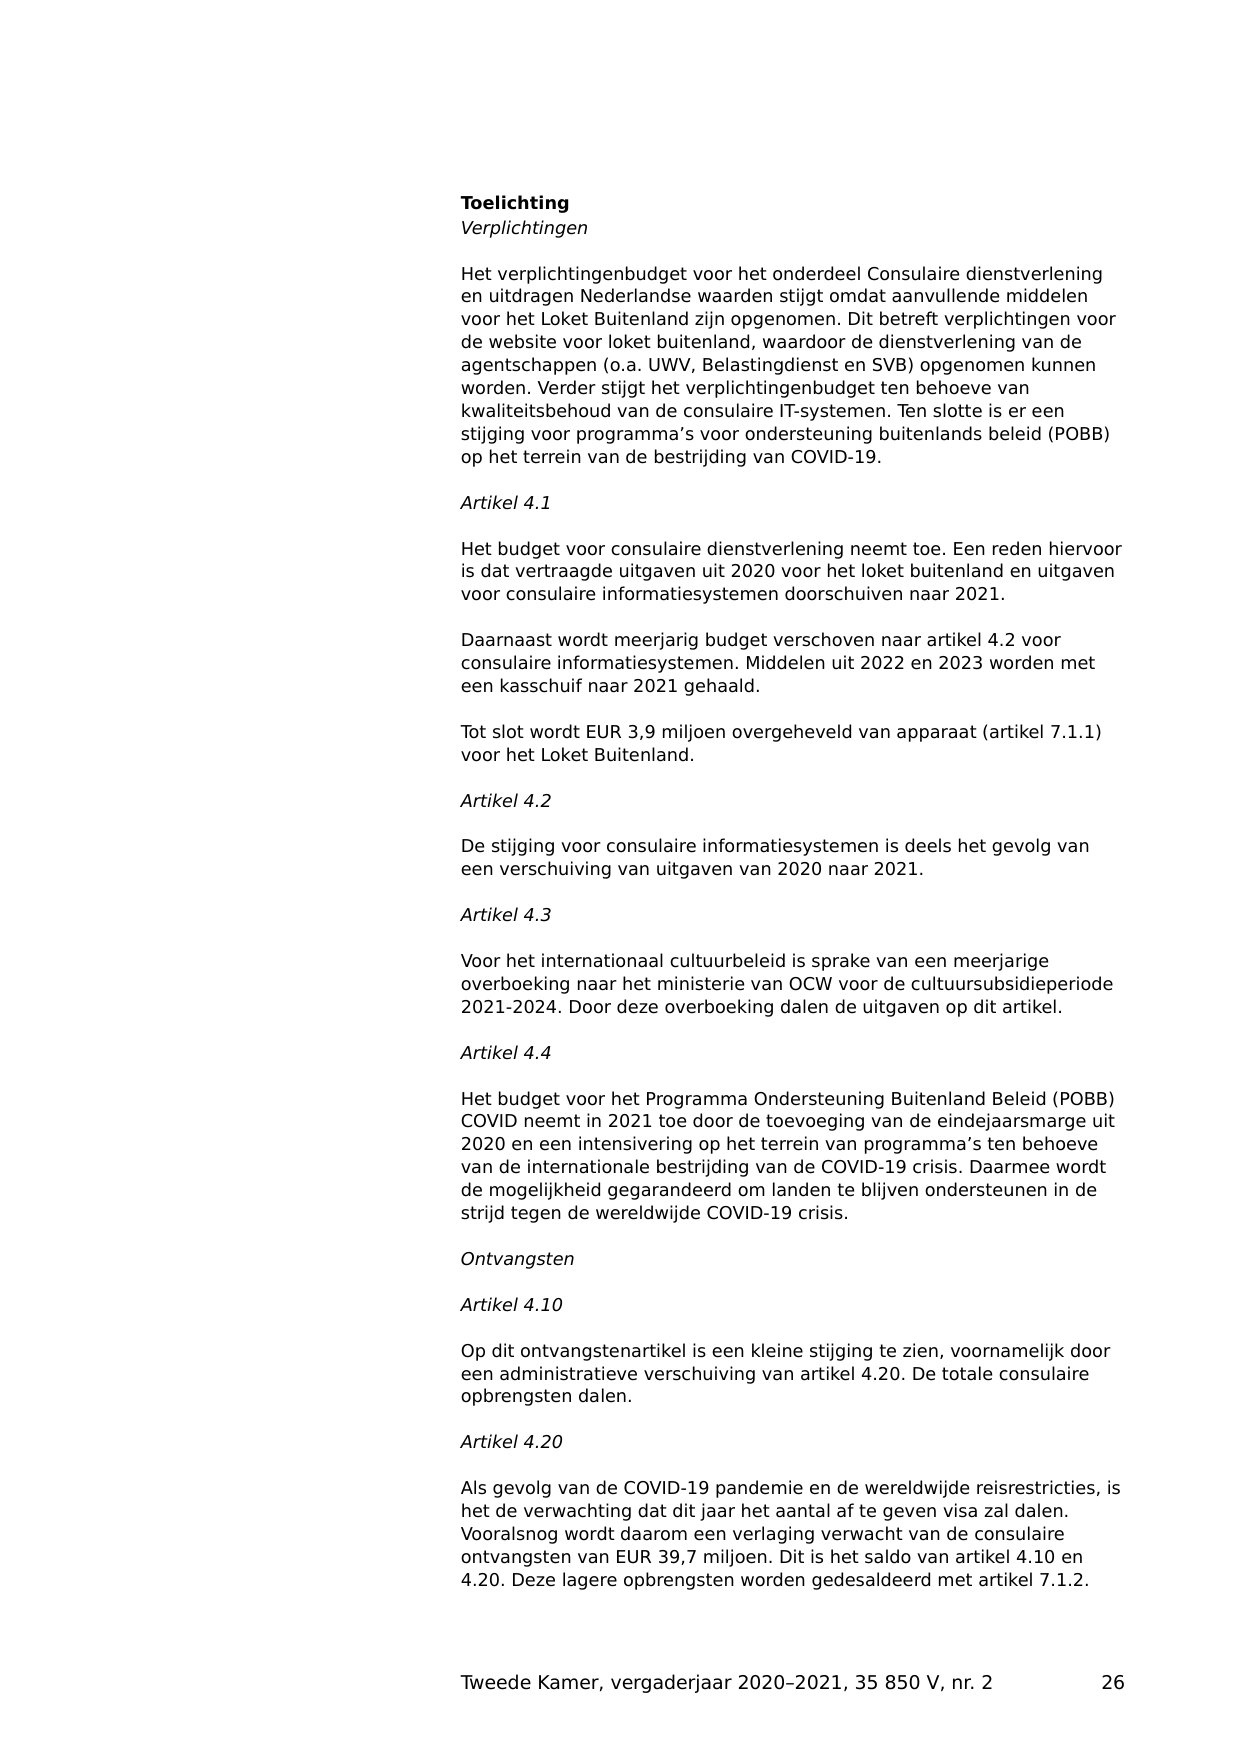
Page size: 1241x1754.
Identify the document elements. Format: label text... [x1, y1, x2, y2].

text Toelichting [461, 191, 1125, 214]
text Artikel 4.4 [461, 1041, 1125, 1064]
text De stijging voor consulaire informatiesystemen is deels het gevolg van een verschuiving van uitgaven van 2020 naar 2021. [461, 834, 1125, 880]
text Artikel 4.2 [461, 789, 1125, 812]
text Artikel 4.10 [461, 1293, 1125, 1316]
text Het budget voor consulaire dienstverlening neemt toe. Een reden hiervoor is dat vertraagde uitgaven uit 2020 voor het loket buitenland en uitgaven voor consulaire informatiesystemen doorschuiven naar 2021. [461, 537, 1125, 605]
text Artikel 4.20 [461, 1430, 1125, 1453]
text Het verplichtingenbudget voor het onderdeel Consulaire dienstverlening en uitdragen Nederlandse waarden stijgt omdat aanvullende middelen voor het Loket Buitenland zijn opgenomen. Dit betreft verplichtingen voor de website voor loket buitenland, waardoor de dienstverlening van de agentschappen (o.a. UWV, Belastingdienst en SVB) opgenomen kunnen worden. Verder stijgt het verplichtingenbudget ten behoeve van kwaliteitsbehoud van de consulaire IT-systemen. Ten slotte is er een stijging voor programma’s voor ondersteuning buitenlands beleid (POBB) op het terrein van de bestrijding van COVID-19. [461, 262, 1125, 468]
text Als gevolg van de COVID-19 pandemie en de wereldwijde reisrestricties, is het de verwachting dat dit jaar het aantal af te geven visa zal dalen. Vooralsnog wordt daarom een verlaging verwacht van de consulaire ontvangsten van EUR 39,7 miljoen. Dit is het saldo van artikel 4.10 en 4.20. Deze lagere opbrengsten worden gedesaldeerd met artikel 7.1.2. [461, 1476, 1125, 1591]
text Voor het internationaal cultuurbeleid is sprake van een meerjarige overboeking naar het ministerie van OCW voor de cultuursubsidieperiode 2021-2024. Door deze overboeking dalen de uitgaven op dit artikel. [461, 949, 1125, 1018]
text Artikel 4.3 [461, 903, 1125, 926]
text Ontvangsten [461, 1247, 1125, 1270]
text Het budget voor het Programma Ondersteuning Buitenland Beleid (POBB) COVID neemt in 2021 toe door de toevoeging van de eindejaarsmarge uit 2020 en een intensivering op het terrein van programma’s ten behoeve van de internationale bestrijding van de COVID-19 crisis. Daarmee wordt de mogelijkheid gegarandeerd om landen te blijven ondersteunen in de strijd tegen de wereldwijde COVID-19 crisis. [461, 1087, 1125, 1224]
text Verplichtingen [461, 216, 1125, 239]
text Tot slot wordt EUR 3,9 miljoen overgeheveld van apparaat (artikel 7.1.1) voor het Loket Buitenland. [461, 720, 1125, 766]
text Op dit ontvangstenartikel is een kleine stijging te zien, voornamelijk door een administratieve verschuiving van artikel 4.20. De totale consulaire opbrengsten dalen. [461, 1339, 1125, 1407]
text Daarnaast wordt meerjarig budget verschoven naar artikel 4.2 voor consulaire informatiesystemen. Middelen uit 2022 en 2023 worden met een kasschuif naar 2021 gehaald. [461, 628, 1125, 697]
text Artikel 4.1 [461, 491, 1125, 514]
